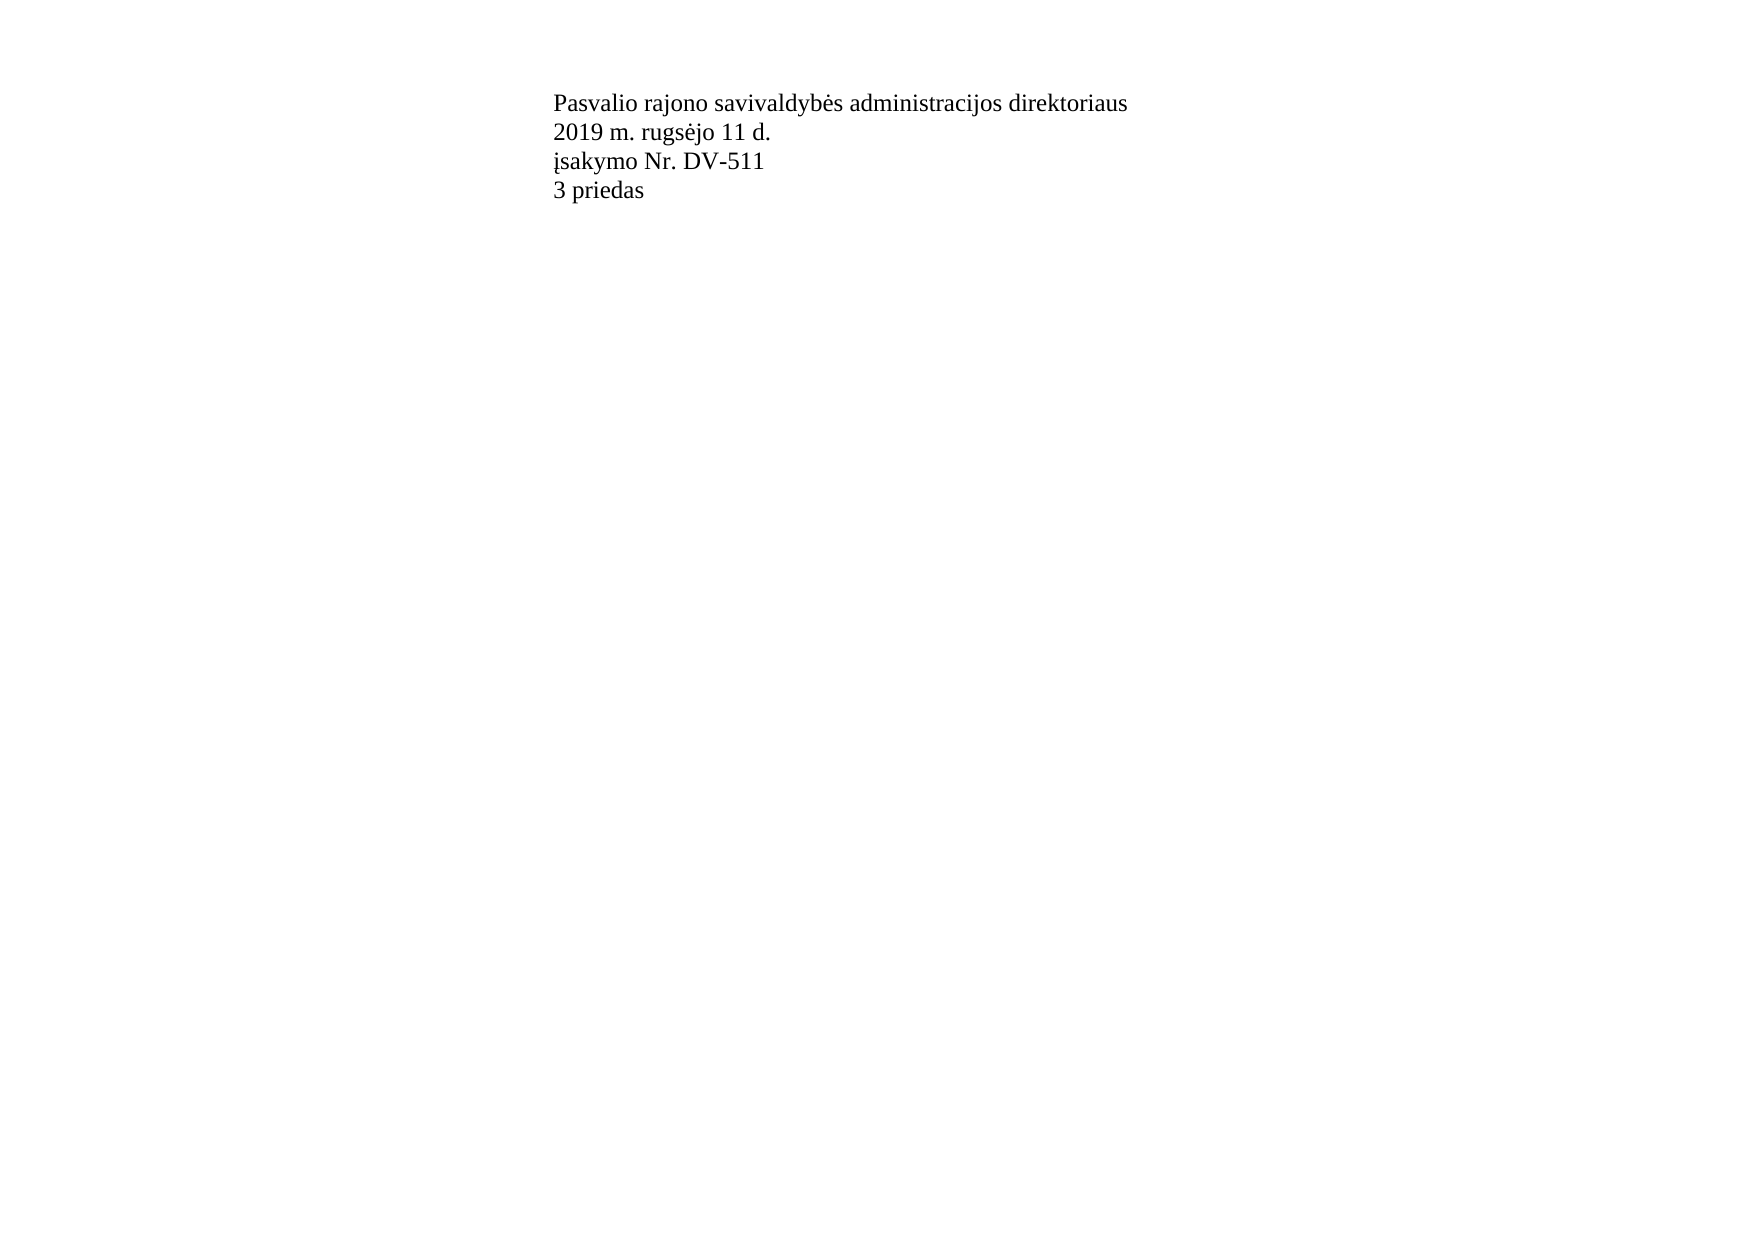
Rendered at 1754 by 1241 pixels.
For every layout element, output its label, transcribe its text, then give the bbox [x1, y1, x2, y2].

table_header [118, 89, 542, 232]
table_header Pasvalio rajono savivaldybės administracijos direktoriaus 2019 m. rugsėjo 11 d. įsakymo Nr. DV-511 3 priedas [542, 89, 1142, 232]
